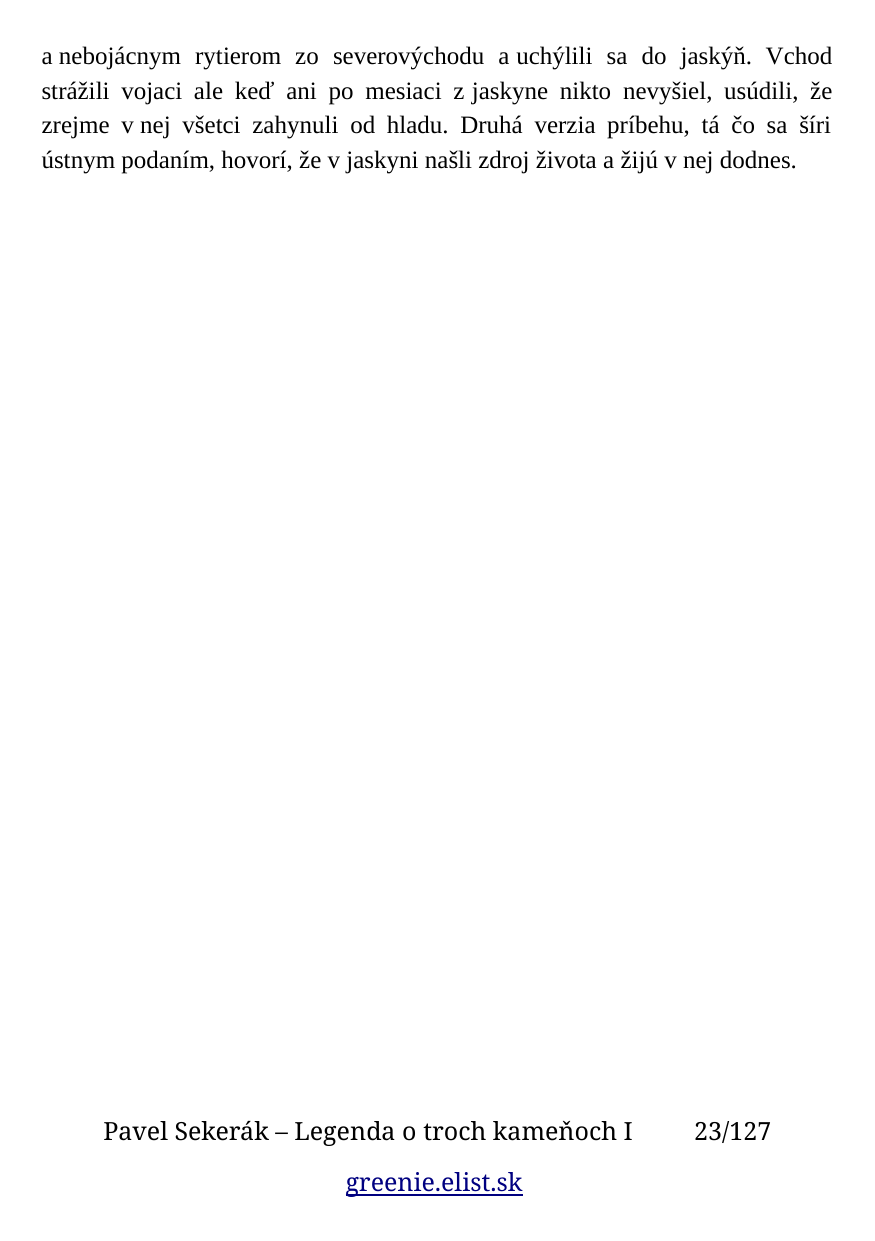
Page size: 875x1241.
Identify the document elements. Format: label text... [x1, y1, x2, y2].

text a nebojácnym rytierom zo severovýchodu a uchýlili sa do jaskýň. Vchod strážili vojaci ale keď ani po mesiaci z jaskyne nikto nevyšiel, usúdili, že zrejme v nej všetci zahynuli od hladu. Druhá verzia príbehu, tá čo sa šíri ústnym podaním, hovorí, že v jaskyni našli zdroj života a žijú v nej dodnes. [41, 41, 833, 173]
